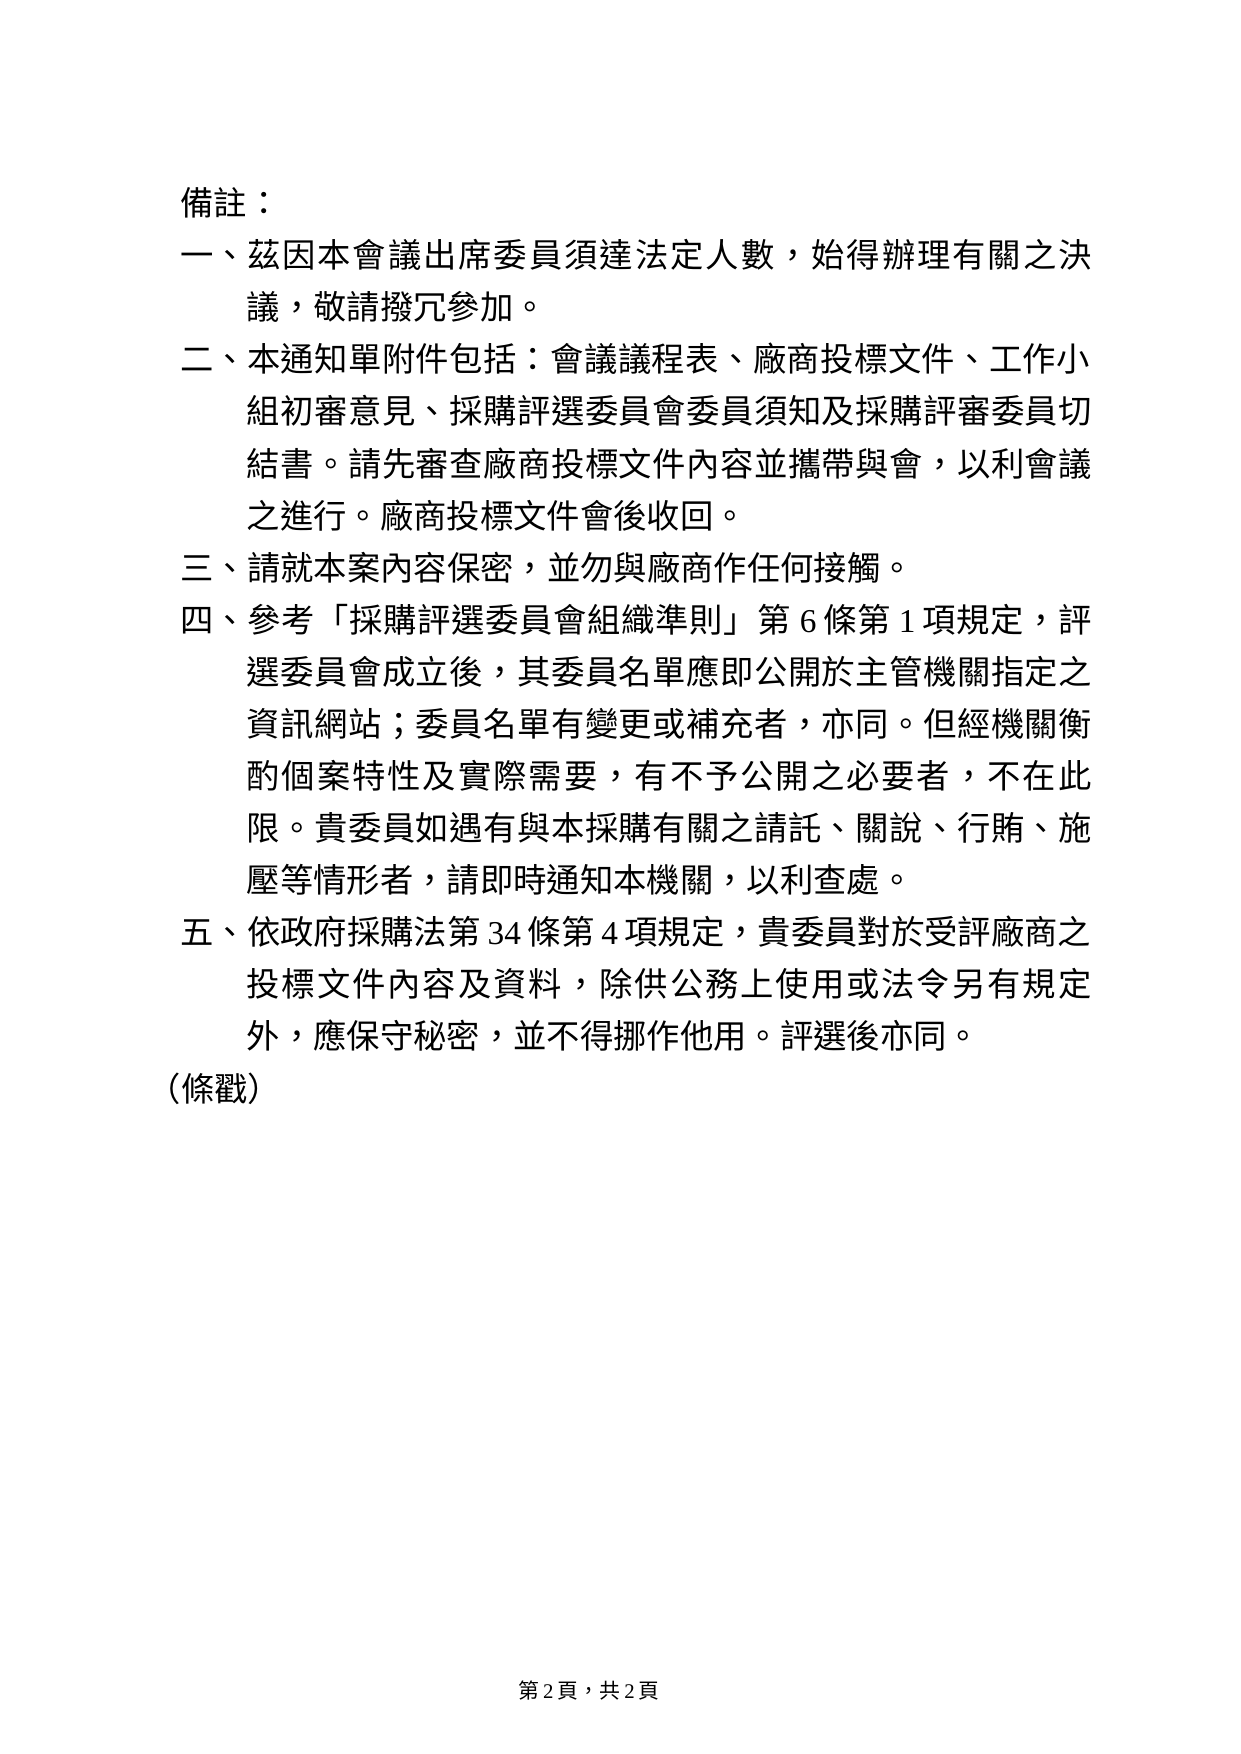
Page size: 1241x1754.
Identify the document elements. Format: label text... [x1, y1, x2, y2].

list 本通知單附件包括：會議議程表、廠商投標文件、工作小組初審意見、採購評選委員會委員須知及採購評審委員切結書。請先審查廠商投標文件內容並攜帶與會，以利會議之進行。廠商投標文件會後收回。 [180, 330, 1092, 538]
list 參考「採購評選委員會組織準則」第6條第1項規定，評選委員會成立後，其委員名單應即公開於主管機關指定之資訊網站；委員名單有變更或補充者，亦同。但經機關衡酌個案特性及實際需要，有不予公開之必要者，不在此限。貴委員如遇有與本採購有關之請託、關說、行賄、施壓等情形者，請即時通知本機關，以利查處。 [180, 591, 1092, 903]
list 依政府採購法第34條第4項規定，貴委員對於受評廠商之投標文件內容及資料，除供公務上使用或法令另有規定外，應保守秘密，並不得挪作他用。評選後亦同。 [180, 903, 1092, 1059]
text （條戳） [148, 1059, 1092, 1111]
list 請就本案內容保密，並勿與廠商作任何接觸。 [180, 538, 1092, 591]
text 備註： [180, 174, 1092, 226]
list 茲因本會議出席委員須達法定人數，始得辦理有關之決議，敬請撥冗參加。 [180, 226, 1092, 330]
